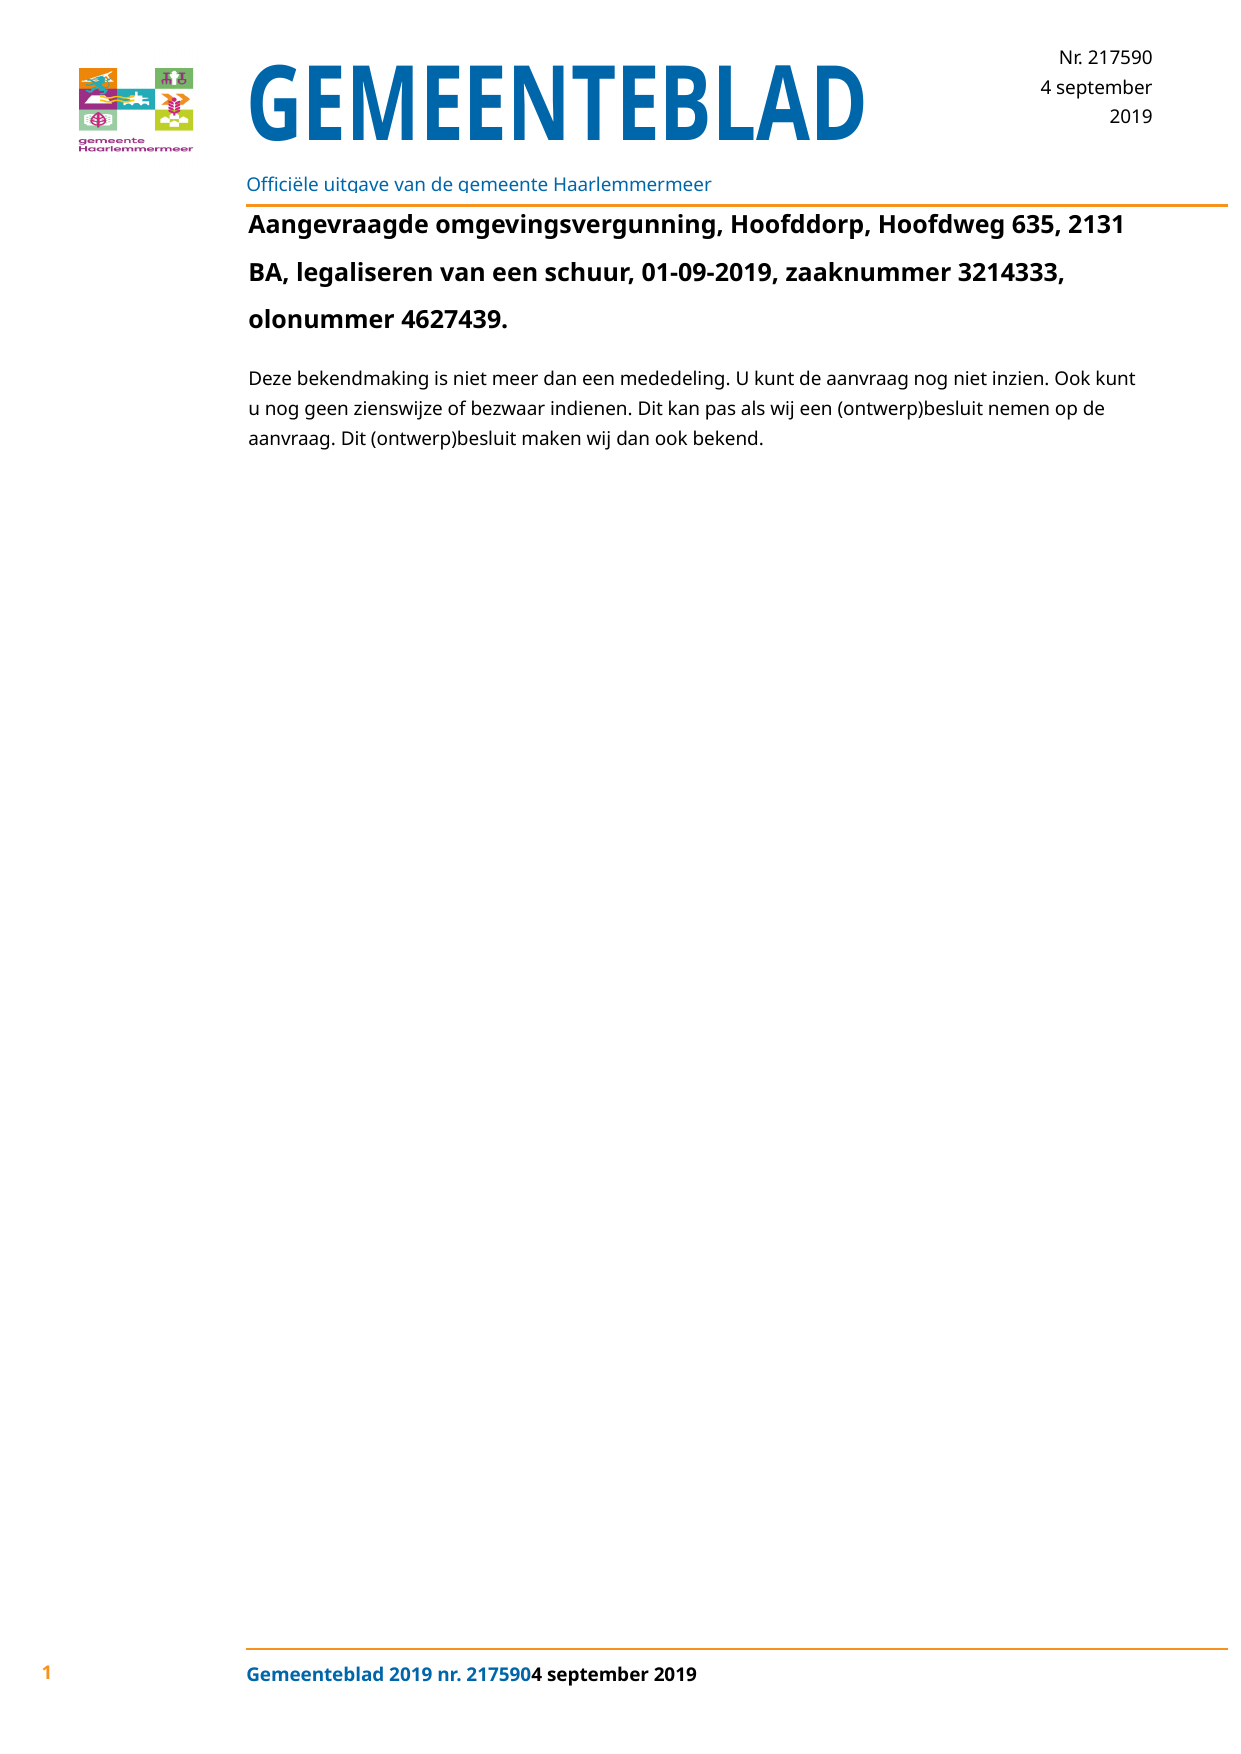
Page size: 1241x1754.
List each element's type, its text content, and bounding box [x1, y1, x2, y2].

picture [41, 47, 231, 172]
text Aangevraagde omgevingsvergunning, Hoofddorp, Hoofdweg 635, 2131 BA, legaliseren van een schuur, 01-09-2019, zaaknummer 3214333, olonummer 4627439. [248, 207, 1152, 336]
text Deze bekendmaking is niet meer dan een mededeling. U kunt de aanvraag nog niet inzien. Ook kunt u nog geen zienswijze of bezwaar indienen. Dit kan pas als wij een (ontwerp)besluit nemen op de aanvraag. Dit (ontwerp)besluit maken wij dan ook bekend. [248, 366, 1152, 450]
